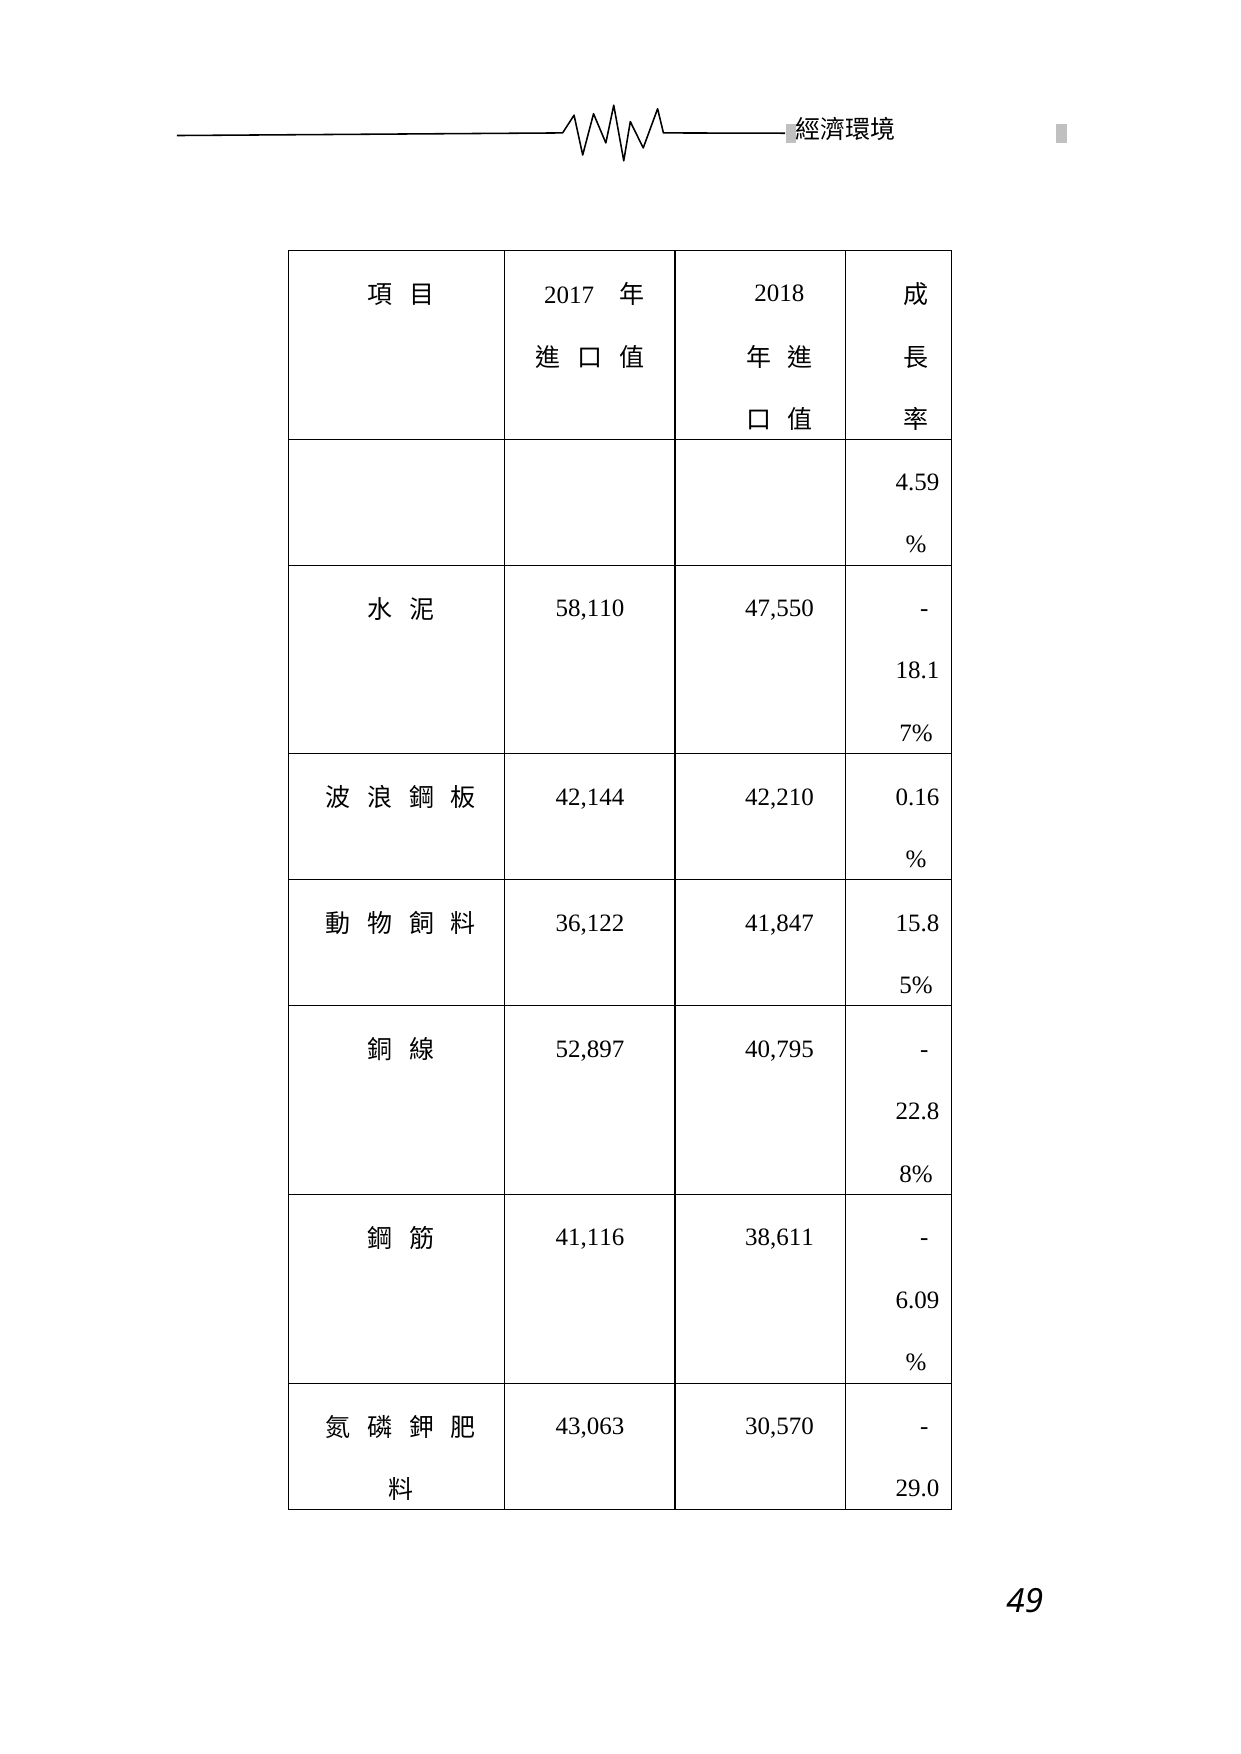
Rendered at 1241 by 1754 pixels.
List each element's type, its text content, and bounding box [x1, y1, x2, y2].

table_cell 銅線 [289, 1006, 504, 1194]
table_cell [289, 440, 504, 565]
table_header 成長率 [846, 251, 951, 439]
table_cell 52,897 [505, 1006, 674, 1194]
table_cell 36,122 [505, 880, 674, 1005]
table_cell [505, 440, 674, 565]
table_cell 58,110 [505, 566, 674, 753]
table_cell -6.09% [846, 1195, 951, 1382]
table_cell 42,144 [505, 754, 674, 879]
table_cell 41,847 [676, 880, 845, 1005]
table_cell 15.85% [846, 880, 951, 1005]
table_cell 鋼筋 [289, 1195, 504, 1382]
table_header 2017年進口值 [505, 251, 674, 439]
table_cell 動物飼料 [289, 880, 504, 1005]
table_cell 波浪鋼板 [289, 754, 504, 879]
table_cell 0.16% [846, 754, 951, 879]
table_header 2018年進口值 [676, 251, 845, 439]
table_cell 38,611 [676, 1195, 845, 1382]
table_header 項目 [289, 251, 504, 439]
table_cell -18.17% [846, 566, 951, 753]
table_cell 氮磷鉀肥料 [289, 1384, 504, 1508]
table_cell 47,550 [676, 566, 845, 753]
table_cell 41,116 [505, 1195, 674, 1382]
table_cell -22.88% [846, 1006, 951, 1194]
table_cell [676, 440, 845, 565]
table_cell 30,570 [676, 1384, 845, 1508]
table_cell -4.59% [846, 440, 951, 565]
table_cell 40,795 [676, 1006, 845, 1194]
table_cell 水泥 [289, 566, 504, 753]
table_cell -29.0 [846, 1384, 951, 1508]
table_cell 43,063 [505, 1384, 674, 1508]
table_cell 42,210 [676, 754, 845, 879]
